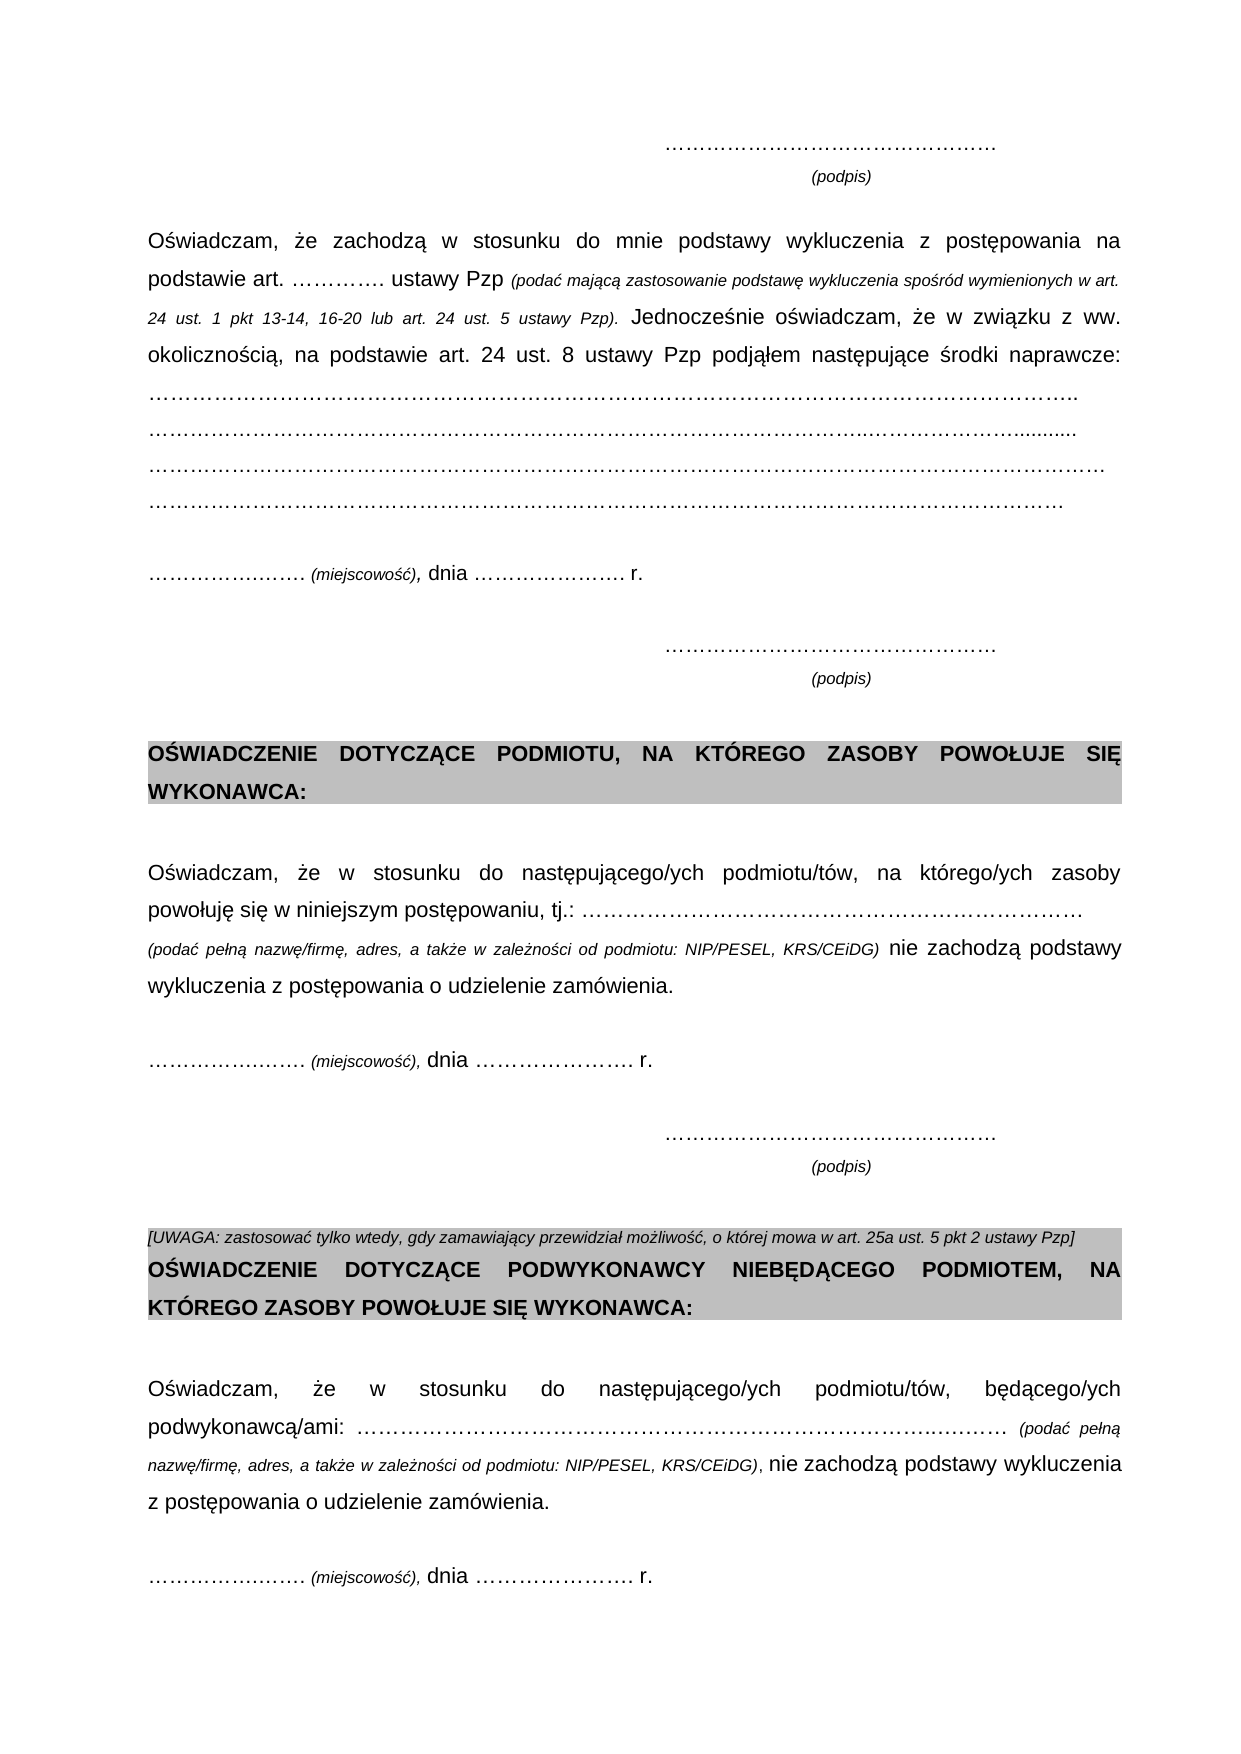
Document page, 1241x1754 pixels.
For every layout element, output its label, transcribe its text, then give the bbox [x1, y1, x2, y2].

text OŚWIADCZENIE DOTYCZĄCE PODWYKONAWCY NIEBĘDĄCEGO PODMIOTEM, NA KTÓREGO ZASOBY POWOŁUJE SIĘ WYKONAWCA: [148, 1257, 1122, 1320]
text ………………………………………… [148, 1120, 1122, 1144]
text …………….……. (miejscowość), dnia …………………. r. [148, 1563, 1122, 1588]
text Oświadczam, że w stosunku do następującego/ych podmiotu/tów, na którego/ych zasoby powołuję się w niniejszym postępowaniu, tj.: …………………………………………………………… (podać pełną nazwę/firmę, adres, a także w zależności od podmiotu: NIP/PESEL, KRS/CEiDG) nie zachodzą podstawy wykluczenia z postępowania o udzielenie zamówienia. [148, 859, 1122, 998]
text Oświadczam, że zachodzą w stosunku do mnie podstawy wykluczenia z postępowania na podstawie art. …………. ustawy Pzp (podać mającą zastosowanie podstawę wykluczenia spośród wymienionych w art. 24 ust. 1 pkt 13-14, 16-20 lub art. 24 ust. 5 ustawy Pzp). Jednocześnie oświadczam, że w związku z ww. okolicznością, na podstawie art. 24 ust. 8 ustawy Pzp podjąłem następujące środki naprawcze: ……………………………………………………………………………………………………………….. [148, 228, 1122, 405]
text ………………………………………… [148, 633, 1122, 657]
text …………………………………………………………………………………………..…………………...........……………………………………………………………………………………………………………………………………………………………………………………………………………………………………………… [148, 417, 1122, 513]
text [UWAGA: zastosować tylko wtedy, gdy zamawiający przewidział możliwość, o której mowa w art. 25a ust. 5 pkt 2 ustawy Pzp] [148, 1228, 1122, 1247]
text OŚWIADCZENIE DOTYCZĄCE PODMIOTU, NA KTÓREGO ZASOBY POWOŁUJE SIĘ WYKONAWCA: [148, 741, 1122, 804]
text ………………………………………… [148, 131, 1122, 155]
text …………….……. (miejscowość), dnia …………………. r. [148, 1047, 1122, 1072]
text …………….……. (miejscowość), dnia …………………. r. [148, 561, 1122, 585]
text (podpis) [738, 1156, 1122, 1176]
text (podpis) [738, 167, 1122, 186]
text (podpis) [738, 669, 1122, 688]
text Oświadczam, że w stosunku do następującego/ych podmiotu/tów, będącego/ych podwykonawcą/ami: ……………………………………………………………………..….…… (podać pełną nazwę/firmę, adres, a także w zależności od podmiotu: NIP/PESEL, KRS/CEiDG), nie zachodzą podstawy wykluczenia z postępowania o udzielenie zamówienia. [148, 1376, 1122, 1514]
